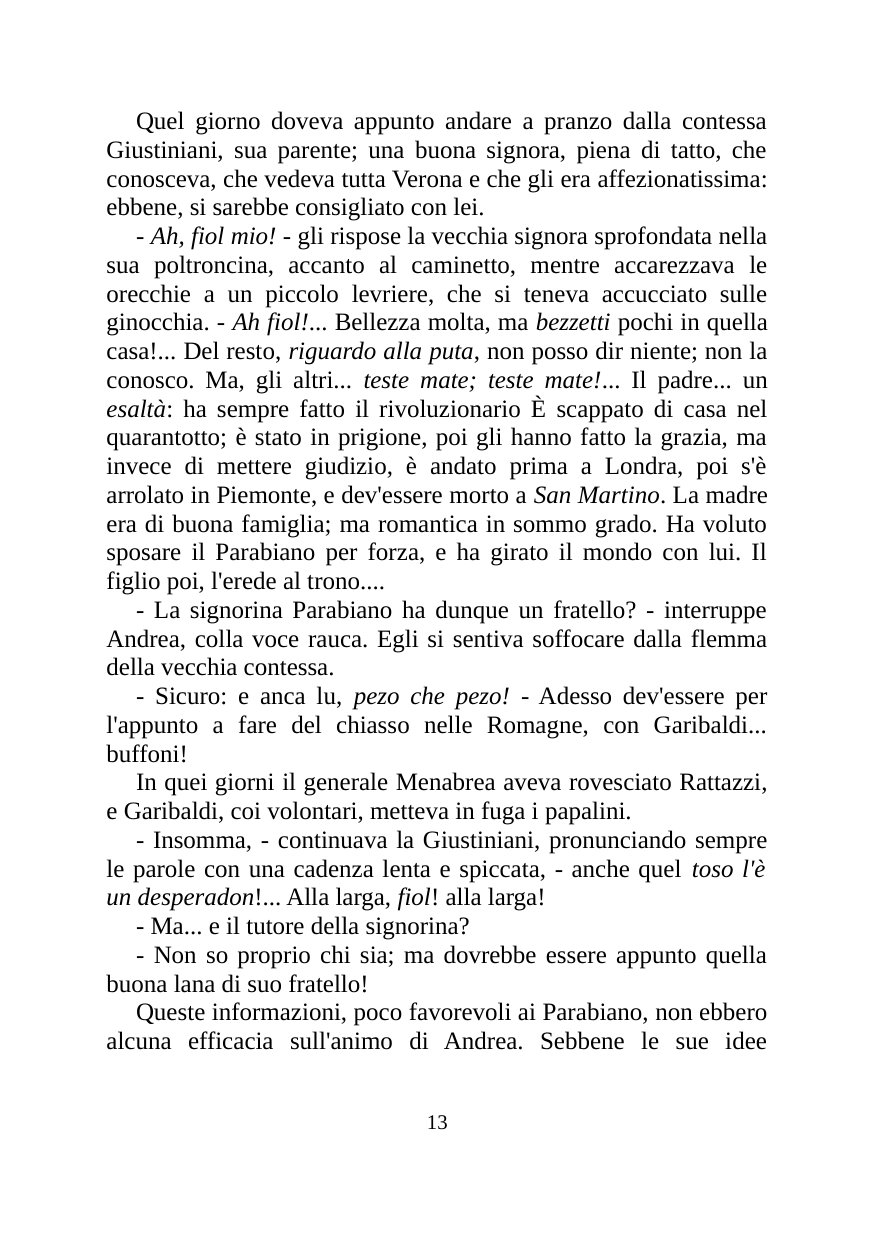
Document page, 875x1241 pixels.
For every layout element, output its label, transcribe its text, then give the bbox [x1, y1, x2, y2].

text - Non so proprio chi sia; ma dovrebbe essere appunto quella buona lana di suo fratello! [106, 940, 768, 997]
text Queste informazioni, poco favorevoli ai Parabiano, non ebbero alcuna efficacia sull'animo di Andrea. Sebbene le sue idee [106, 997, 768, 1055]
text - Ah, fiol mio! - gli rispose la vecchia signora sprofondata nella sua poltroncina, accanto al caminetto, mentre accarezzava le orecchie a un piccolo levriere, che si teneva accucciato sulle ginocchia. - Ah fiol!... Bellezza molta, ma bezzetti pochi in quella casa!... Del resto, riguardo alla puta, non posso dir niente; non la conosco. Ma, gli altri... teste mate; teste mate!... Il padre... un esaltà: ha sempre fatto il rivoluzionario È scappato di casa nel quarantotto; è stato in prigione, poi gli hanno fatto la grazia, ma invece di mettere giudizio, è andato prima a Londra, poi s'è arrolato in Piemonte, e dev'essere morto a San Martino. La madre era di buona famiglia; ma romantica in sommo grado. Ha voluto sposare il Parabiano per forza, e ha girato il mondo con lui. Il figlio poi, l'erede al trono.... [106, 221, 768, 595]
text - Insomma, - continuava la Giustiniani, pronunciando sempre le parole con una cadenza lenta e spiccata, - anche quel toso l'è un desperadon!... Alla larga, fiol! alla larga! [106, 825, 768, 911]
text - Ma... e il tutore della signorina? [106, 911, 768, 940]
text In quei giorni il generale Menabrea aveva rovesciato Rattazzi, e Garibaldi, coi volontari, metteva in fuga i papalini. [106, 767, 768, 825]
text Quel giorno doveva appunto andare a pranzo dalla contessa Giustiniani, sua parente; una buona signora, piena di tatto, che conosceva, che vedeva tutta Verona e che gli era affezionatissima: ebbene, si sarebbe consigliato con lei. [106, 106, 768, 221]
text - La signorina Parabiano ha dunque un fratello? - interruppe Andrea, colla voce rauca. Egli si sentiva soffocare dalla flemma della vecchia contessa. [106, 595, 768, 681]
text - Sicuro: e anca lu, pezo che pezo! - Adesso dev'essere per l'appunto a fare del chiasso nelle Romagne, con Garibaldi... buffoni! [106, 681, 768, 767]
